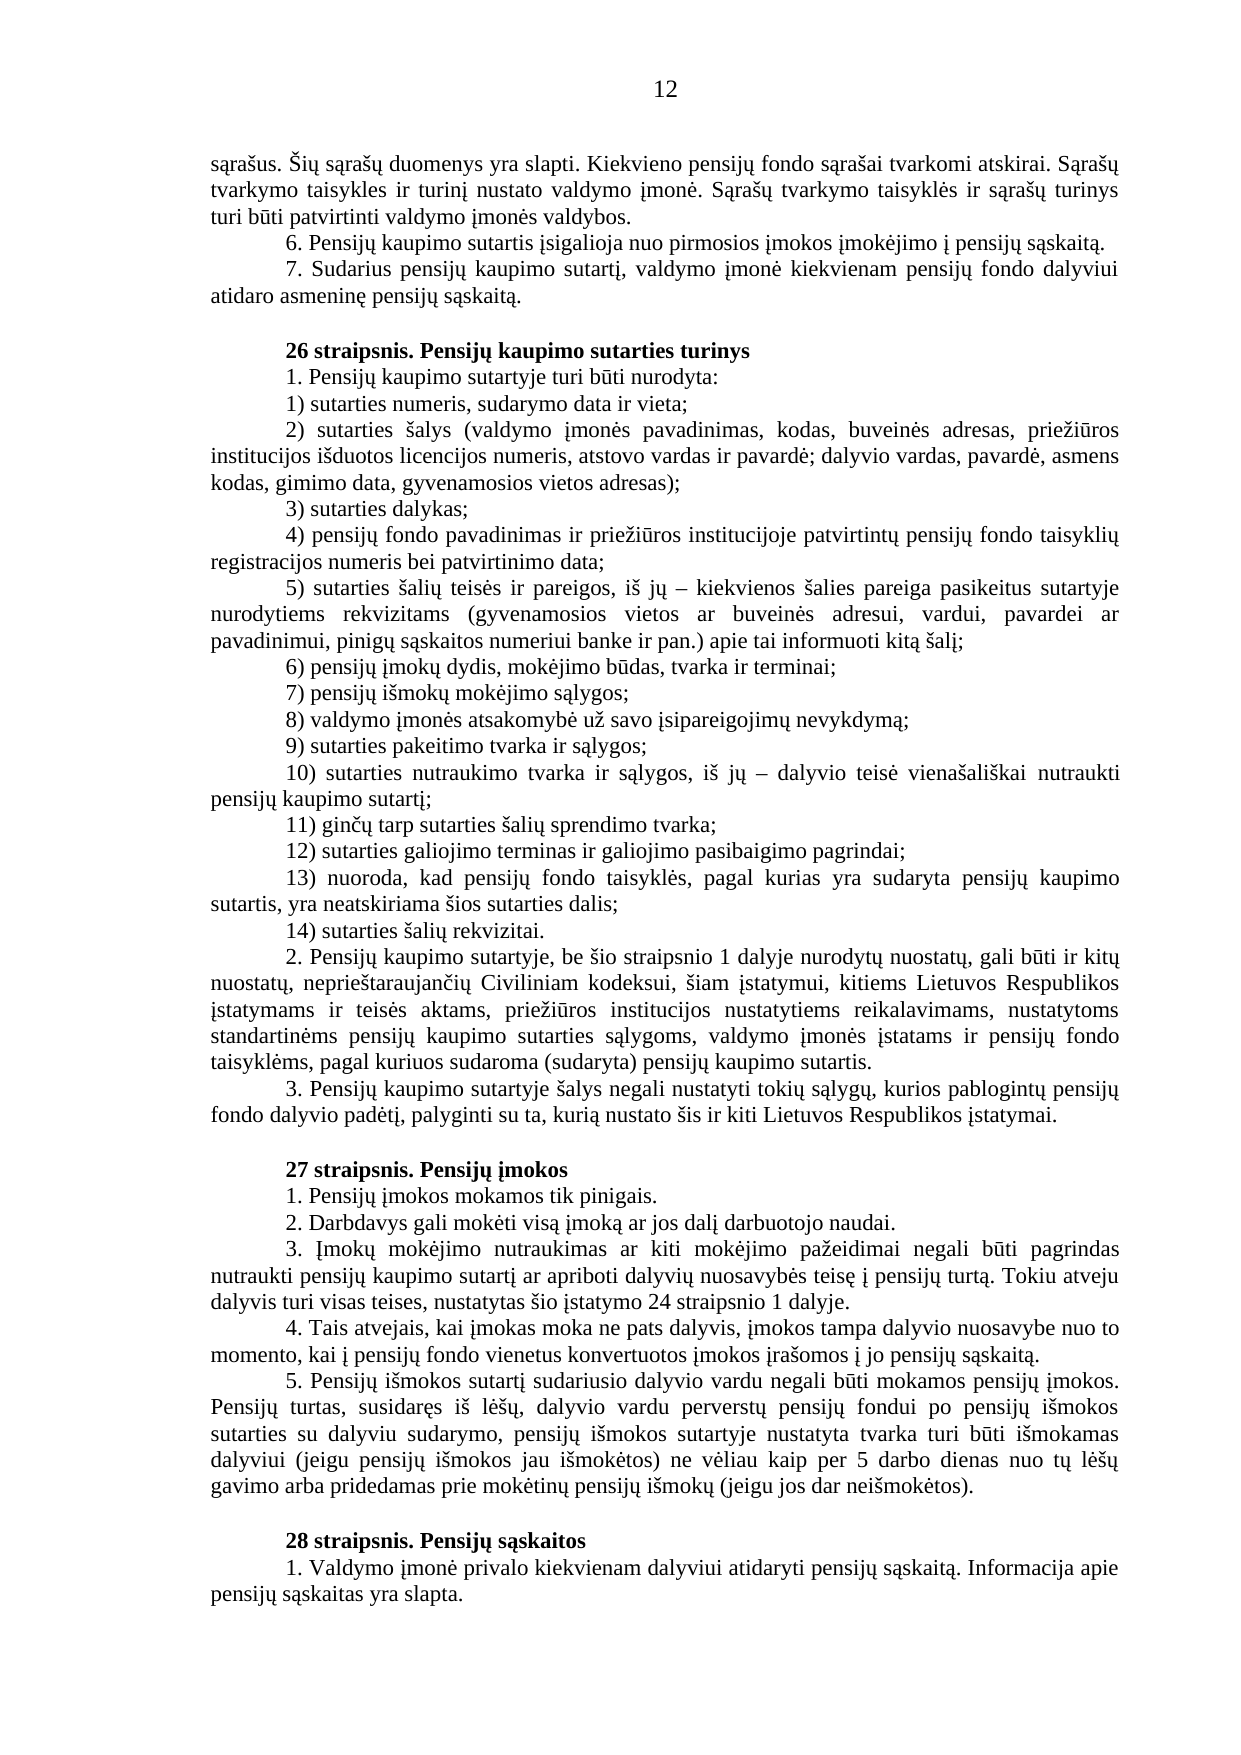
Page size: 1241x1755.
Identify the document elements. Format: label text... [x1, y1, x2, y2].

text 9) sutarties pakeitimo tvarka ir sąlygos; [210, 732, 1120, 758]
text 4. Tais atvejais, kai įmokas moka ne pats dalyvis, įmokos tampa dalyvio nuosavybe nuo to momento, kai į pensijų fondo vienetus konvertuotos įmokos įrašomos į jo pensijų sąskaitą. [210, 1314, 1120, 1367]
text 6. Pensijų kaupimo sutartis įsigalioja nuo pirmosios įmokos įmokėjimo į pensijų sąskaitą. [210, 229, 1120, 255]
text 10) sutarties nutraukimo tvarka ir sąlygos, iš jų – dalyvio teisė vienašališkai nutraukti pensijų kaupimo sutartį; [210, 758, 1120, 811]
text 28 straipsnis. Pensijų sąskaitos [210, 1528, 1120, 1554]
text 13) nuoroda, kad pensijų fondo taisyklės, pagal kurias yra sudaryta pensijų kaupimo sutartis, yra neatskiriama šios sutarties dalis; [210, 864, 1120, 917]
text 5. Pensijų išmokos sutartį sudariusio dalyvio vardu negali būti mokamos pensijų įmokos. Pensijų turtas, susidaręs iš lėšų, dalyvio vardu perverstų pensijų fondui po pensijų išmokos sutarties su dalyviu sudarymo, pensijų išmokos sutartyje nustatyta tvarka turi būti išmokamas dalyviui (jeigu pensijų išmokos jau išmokėtos) ne vėliau kaip per 5 darbo dienas nuo tų lėšų gavimo arba pridedamas prie mokėtinų pensijų išmokų (jeigu jos dar neišmokėtos). [210, 1367, 1120, 1499]
text 2. Pensijų kaupimo sutartyje, be šio straipsnio 1 dalyje nurodytų nuostatų, gali būti ir kitų nuostatų, neprieštaraujančių Civiliniam kodeksui, šiam įstatymui, kitiems Lietuvos Respublikos įstatymams ir teisės aktams, priežiūros institucijos nustatytiems reikalavimams, nustatytoms standartinėms pensijų kaupimo sutarties sąlygoms, valdymo įmonės įstatams ir pensijų fondo taisyklėms, pagal kuriuos sudaroma (sudaryta) pensijų kaupimo sutartis. [210, 943, 1120, 1075]
text 12) sutarties galiojimo terminas ir galiojimo pasibaigimo pagrindai; [210, 838, 1120, 864]
text 3) sutarties dalykas; [210, 495, 1120, 521]
text 3. Pensijų kaupimo sutartyje šalys negali nustatyti tokių sąlygų, kurios pablogintų pensijų fondo dalyvio padėtį, palyginti su ta, kurią nustato šis ir kiti Lietuvos Respublikos įstatymai. [210, 1075, 1120, 1127]
text 8) valdymo įmonės atsakomybė už savo įsipareigojimų nevykdymą; [210, 706, 1120, 732]
text sąrašus. Šių sąrašų duomenys yra slapti. Kiekvieno pensijų fondo sąrašai tvarkomi atskirai. Sąrašų tvarkymo taisykles ir turinį nustato valdymo įmonė. Sąrašų tvarkymo taisyklės ir sąrašų turinys turi būti patvirtinti valdymo įmonės valdybos. [210, 150, 1120, 229]
text 11) ginčų tarp sutarties šalių sprendimo tvarka; [210, 811, 1120, 838]
text 1) sutarties numeris, sudarymo data ir vieta; [210, 389, 1120, 416]
text 7. Sudarius pensijų kaupimo sutartį, valdymo įmonė kiekvienam pensijų fondo dalyviui atidaro asmeninę pensijų sąskaitą. [210, 255, 1120, 308]
text 3. Įmokų mokėjimo nutraukimas ar kiti mokėjimo pažeidimai negali būti pagrindas nutraukti pensijų kaupimo sutartį ar apriboti dalyvių nuosavybės teisę į pensijų turtą. Tokiu atveju dalyvis turi visas teises, nustatytas šio įstatymo 24 straipsnio 1 dalyje. [210, 1235, 1120, 1314]
text 1. Pensijų kaupimo sutartyje turi būti nurodyta: [210, 363, 1120, 389]
text 6) pensijų įmokų dydis, mokėjimo būdas, tvarka ir terminai; [210, 653, 1120, 679]
text 26 straipsnis. Pensijų kaupimo sutarties turinys [210, 337, 1120, 363]
text 1. Valdymo įmonė privalo kiekvienam dalyviui atidaryti pensijų sąskaitą. Informacija apie pensijų sąskaitas yra slapta. [210, 1554, 1120, 1607]
text 27 straipsnis. Pensijų įmokos [210, 1156, 1120, 1183]
text 5) sutarties šalių teisės ir pareigos, iš jų – kiekvienos šalies pareiga pasikeitus sutartyje nurodytiems rekvizitams (gyvenamosios vietos ar buveinės adresui, vardui, pavardei ar pavadinimui, pinigų sąskaitos numeriui banke ir pan.) apie tai informuoti kitą šalį; [210, 574, 1120, 653]
text 1. Pensijų įmokos mokamos tik pinigais. [210, 1183, 1120, 1209]
text 2. Darbdavys gali mokėti visą įmoką ar jos dalį darbuotojo naudai. [210, 1209, 1120, 1235]
text 4) pensijų fondo pavadinimas ir priežiūros institucijoje patvirtintų pensijų fondo taisyklių registracijos numeris bei patvirtinimo data; [210, 521, 1120, 574]
text 14) sutarties šalių rekvizitai. [210, 917, 1120, 943]
text 7) pensijų išmokų mokėjimo sąlygos; [210, 679, 1120, 706]
text 2) sutarties šalys (valdymo įmonės pavadinimas, kodas, buveinės adresas, priežiūros institucijos išduotos licencijos numeris, atstovo vardas ir pavardė; dalyvio vardas, pavardė, asmens kodas, gimimo data, gyvenamosios vietos adresas); [210, 416, 1120, 495]
